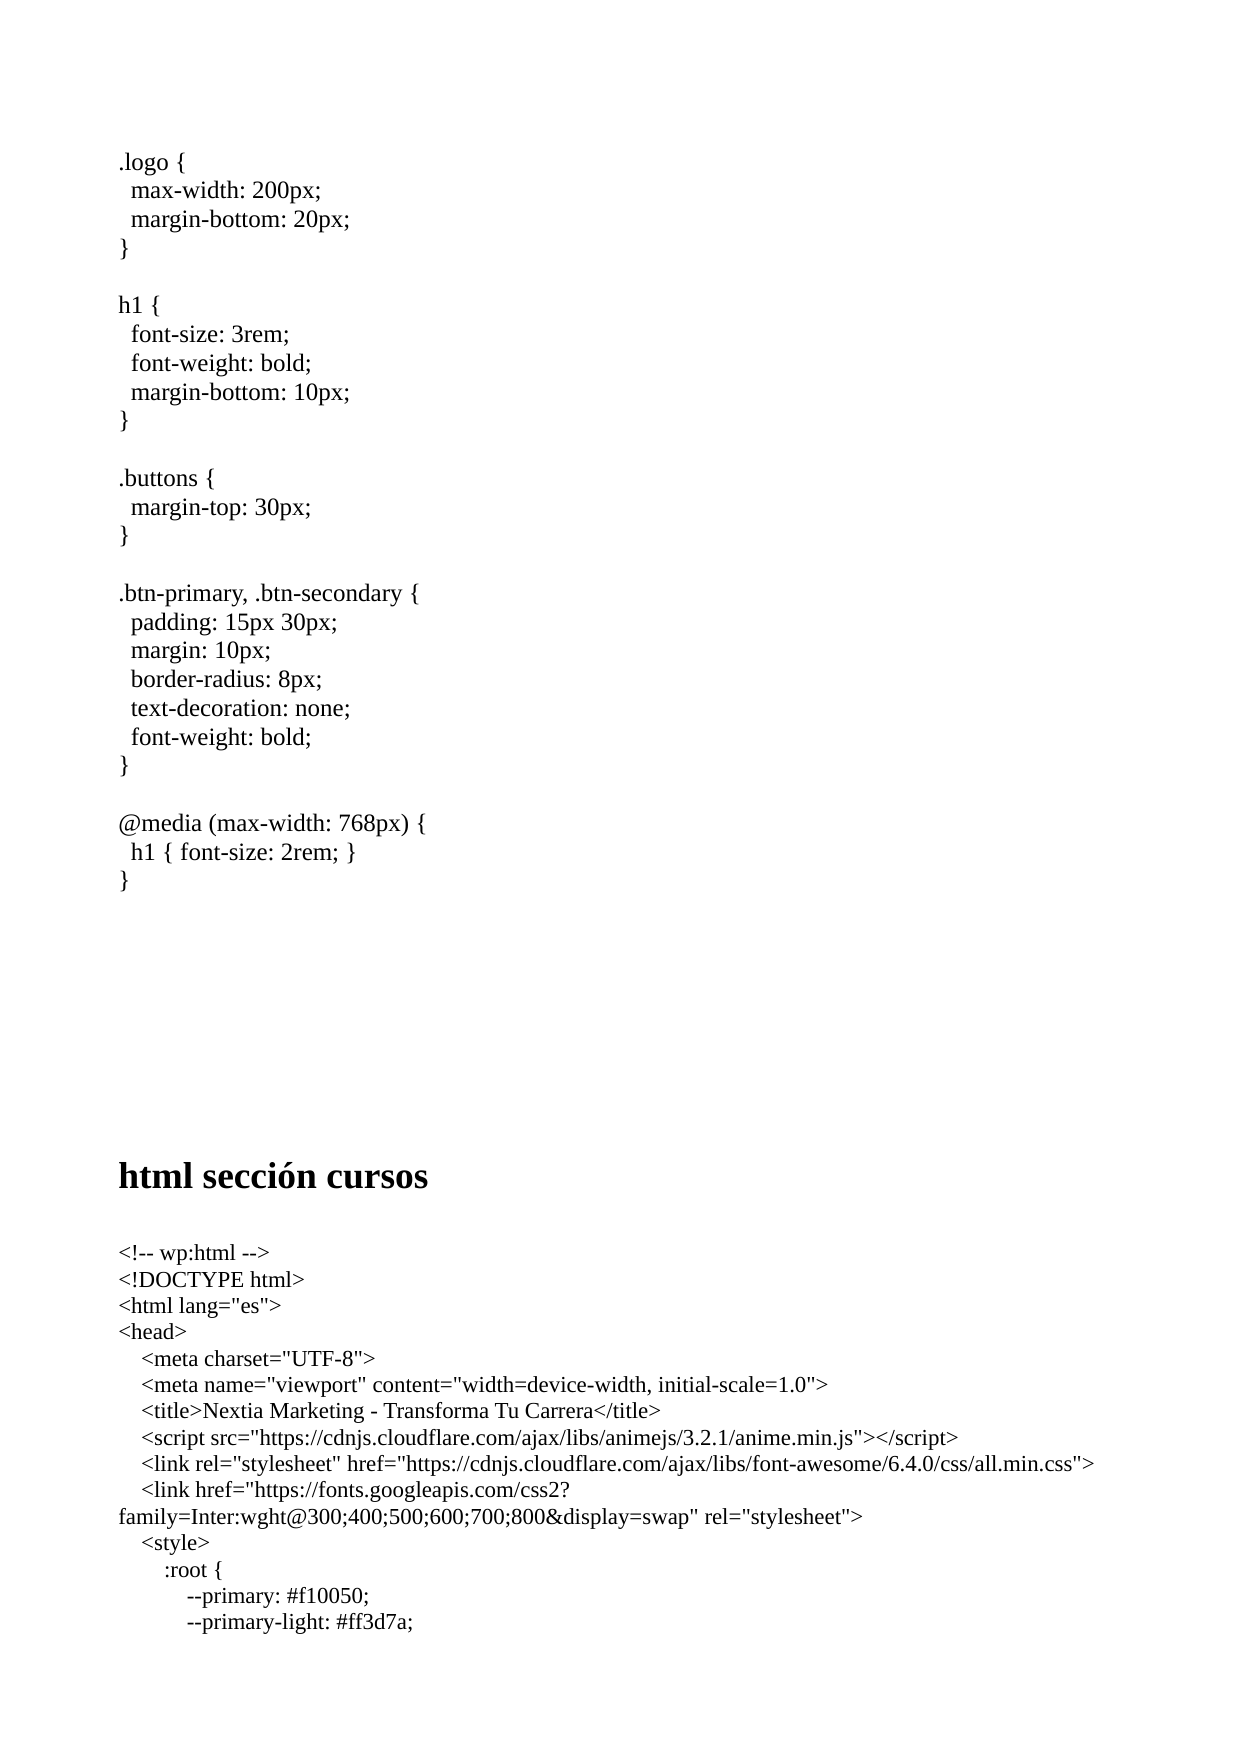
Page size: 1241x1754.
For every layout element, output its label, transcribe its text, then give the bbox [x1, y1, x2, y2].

text margin-top: 30px; [118, 492, 1122, 521]
text font-weight: bold; [118, 348, 1122, 377]
text } [118, 233, 1122, 262]
text border-radius: 8px; [118, 664, 1122, 693]
text <style> [118, 1529, 1122, 1556]
text .logo { [118, 147, 1122, 176]
text font-size: 3rem; [118, 319, 1122, 348]
text font-weight: bold; [118, 722, 1122, 751]
text <link rel="stylesheet" href="https://cdnjs.cloudflare.com/ajax/libs/font-awesome/6.4.0/css/all.min.css"> [118, 1450, 1122, 1477]
text } [118, 866, 1122, 894]
text margin-bottom: 10px; [118, 377, 1122, 406]
text .buttons { [118, 463, 1122, 492]
text <meta name="viewport" content="width=device-width, initial-scale=1.0"> [118, 1371, 1122, 1397]
text <script src="https://cdnjs.cloudflare.com/ajax/libs/animejs/3.2.1/anime.min.js"></script> [118, 1424, 1122, 1450]
text .btn-primary, .btn-secondary { [118, 578, 1122, 607]
text html sección cursos [118, 1153, 1122, 1196]
text <html lang="es"> [118, 1292, 1122, 1318]
text h1 { font-size: 2rem; } [118, 837, 1122, 866]
text <title>Nextia Marketing - Transforma Tu Carrera</title> [118, 1397, 1122, 1424]
text <!DOCTYPE html> [118, 1266, 1122, 1292]
text margin: 10px; [118, 636, 1122, 664]
text <head> [118, 1318, 1122, 1345]
text @media (max-width: 768px) { [118, 808, 1122, 837]
text --primary-light: #ff3d7a; [118, 1608, 1122, 1635]
text } [118, 521, 1122, 549]
text } [118, 406, 1122, 434]
text margin-bottom: 20px; [118, 204, 1122, 233]
text <meta charset="UTF-8"> [118, 1345, 1122, 1371]
text h1 { [118, 291, 1122, 319]
text <!-- wp:html --> [118, 1239, 1122, 1266]
text } [118, 751, 1122, 779]
text --primary: #f10050; [118, 1582, 1122, 1608]
text :root { [118, 1556, 1122, 1582]
text max-width: 200px; [118, 176, 1122, 204]
text text-decoration: none; [118, 693, 1122, 722]
text padding: 15px 30px; [118, 607, 1122, 636]
text <link href="https://fonts.googleapis.com/css2?family=Inter:wght@300;400;500;600;700;800&display=swap" rel="stylesheet"> [118, 1477, 1122, 1529]
